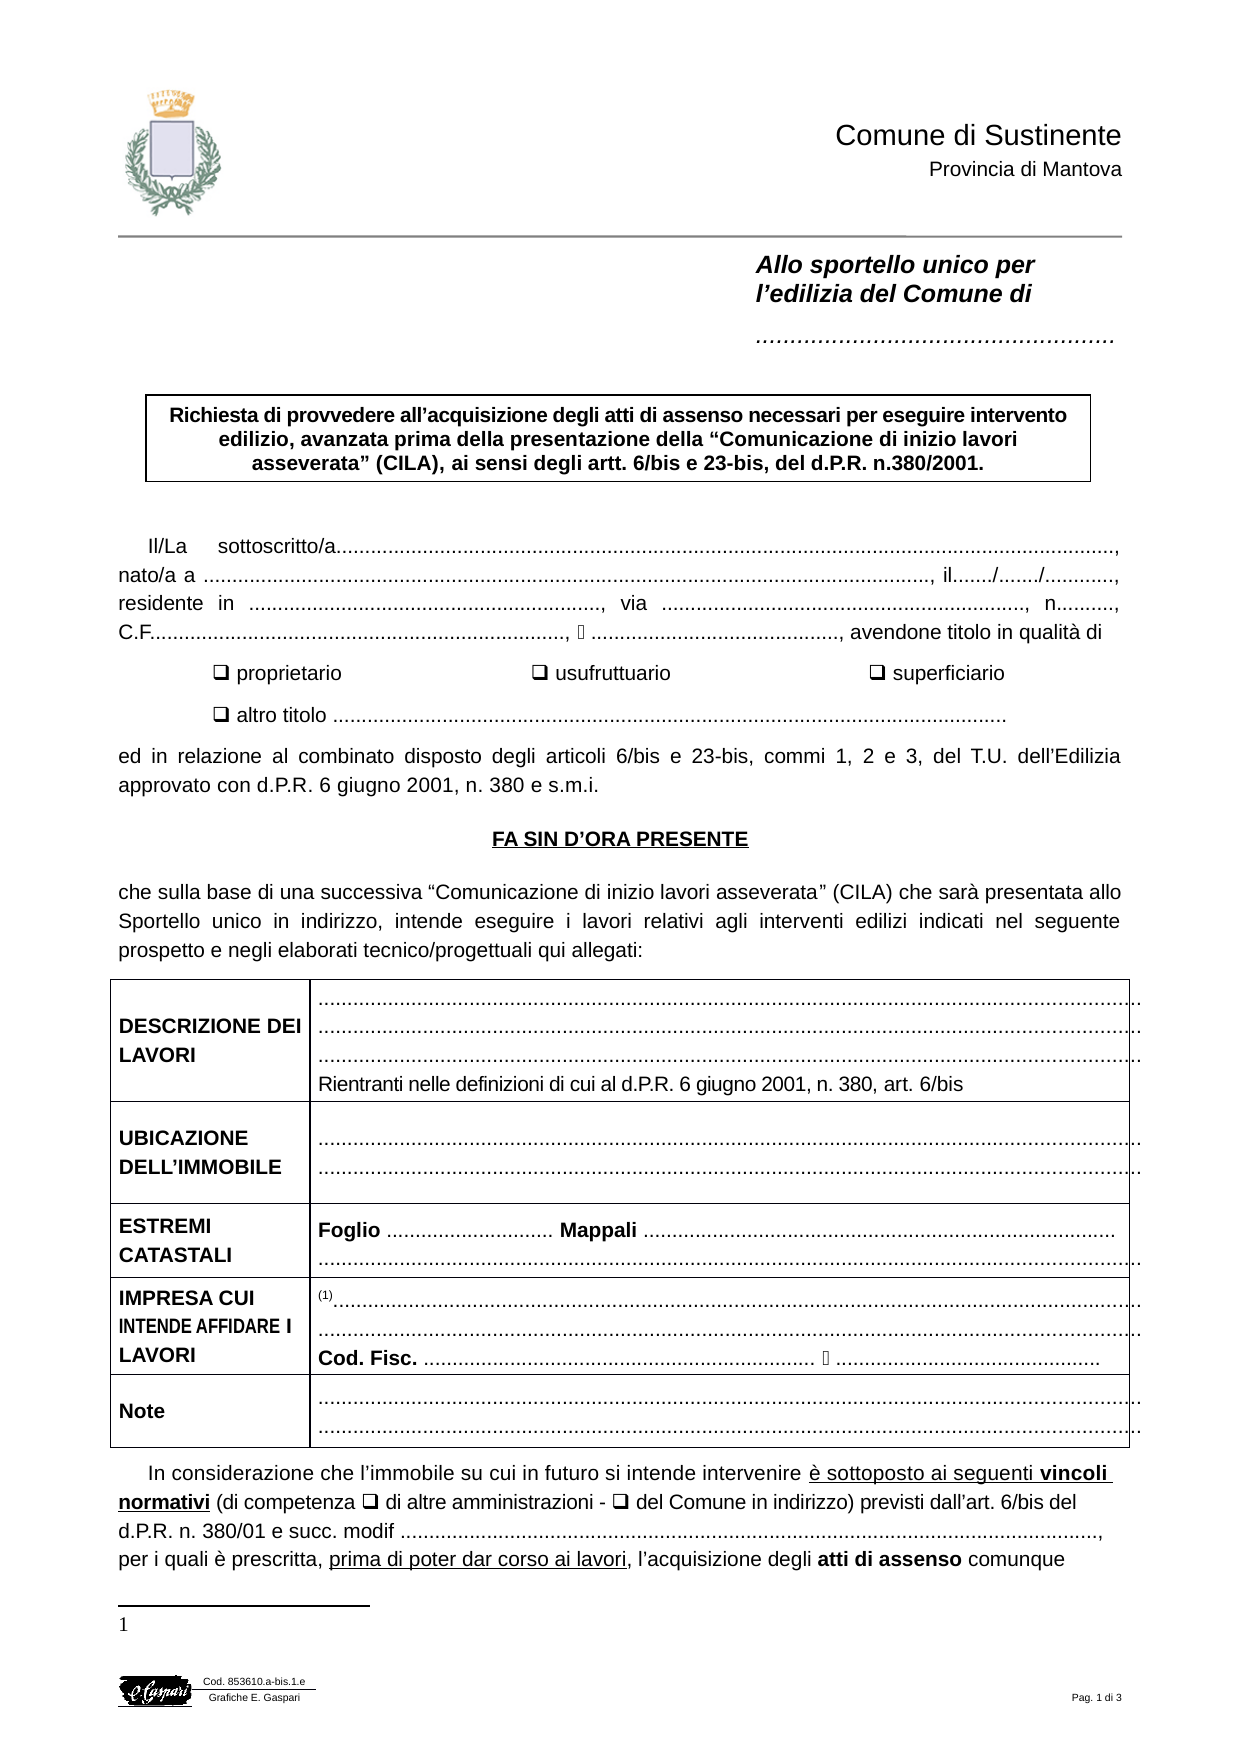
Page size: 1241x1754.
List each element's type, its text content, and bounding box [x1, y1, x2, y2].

text  altro titolo ..................................................................................................................... [118, 703, 1122, 727]
text  proprietario  usufruttuario  superficiario [118, 661, 1122, 685]
text Il/La sottoscritto/a......................................................................................................................................., nato/a a .............................................................................................................................., il......./......./............, residente in ............................................................., via ..............................................................., n.........., C.F........................................................................,  ..........................................., avendone titolo in qualità di [118, 387, 1122, 644]
text che sulla base di una successiva “Comunicazione di inizio lavori asseverata” (CILA) che sarà presentata allo Sportello unico in indirizzo, intende eseguire i lavori relativi agli interventi edilizi indicati nel seguente prospetto e negli elaborati tecnico/progettuali qui allegati: [118, 880, 1122, 962]
text ed in relazione al combinato disposto degli articoli 6/bis e 23-bis, commi 1, 2 e 3, del T.U. dell’Edilizia approvato con d.P.R. 6 giugno 2001, n. 380 e s.m.i. [118, 744, 1122, 797]
table_header Rientranti nelle definizioni di cui al d.P.R. 6 giugno 2001, n. 380, art. 6/bis [311, 980, 1129, 1101]
table_cell ESTREMI CATASTALI [111, 1204, 309, 1277]
picture [118, 1674, 192, 1706]
table_cell [311, 1102, 1129, 1203]
table_cell IMPRESA CUI INTENDE AFFIDARE I LAVORI [111, 1278, 309, 1374]
table_cell UBICAZIONE DELL’IMMOBILE [111, 1102, 309, 1203]
text FA SIN D’ORA PRESENTE [118, 826, 1122, 850]
table_cell Foglio ............................. Mappali .................................................................................. [311, 1204, 1129, 1277]
text Allo sportello unico per l’edilizia del Comune di [756, 250, 1122, 308]
picture [122, 87, 224, 219]
text Comune di Sustinente [224, 118, 1122, 152]
text .................................................... [756, 320, 1122, 349]
table_cell [311, 1375, 1129, 1447]
table_cell () Cod. Fisc. ....................................................................  .............................................. [311, 1278, 1129, 1374]
text In considerazione che l’immobile su cui in futuro si intende intervenire è sottoposto ai seguenti vincoli normativi (di competenza  di altre amministrazioni -  del Comune in indirizzo) previsti dall’art. 6/bis del d.P.R. n. 380/01 e succ. modif ........................................................................................................................., per i quali è prescritta, prima di poter dar corso ai lavori, l’acquisizione degli atti di assenso comunque [118, 1461, 1122, 1571]
table_header DESCRIZIONE DEI LAVORI [111, 980, 309, 1101]
table_cell Note [111, 1375, 309, 1447]
text Provincia di Mantova [224, 157, 1122, 181]
